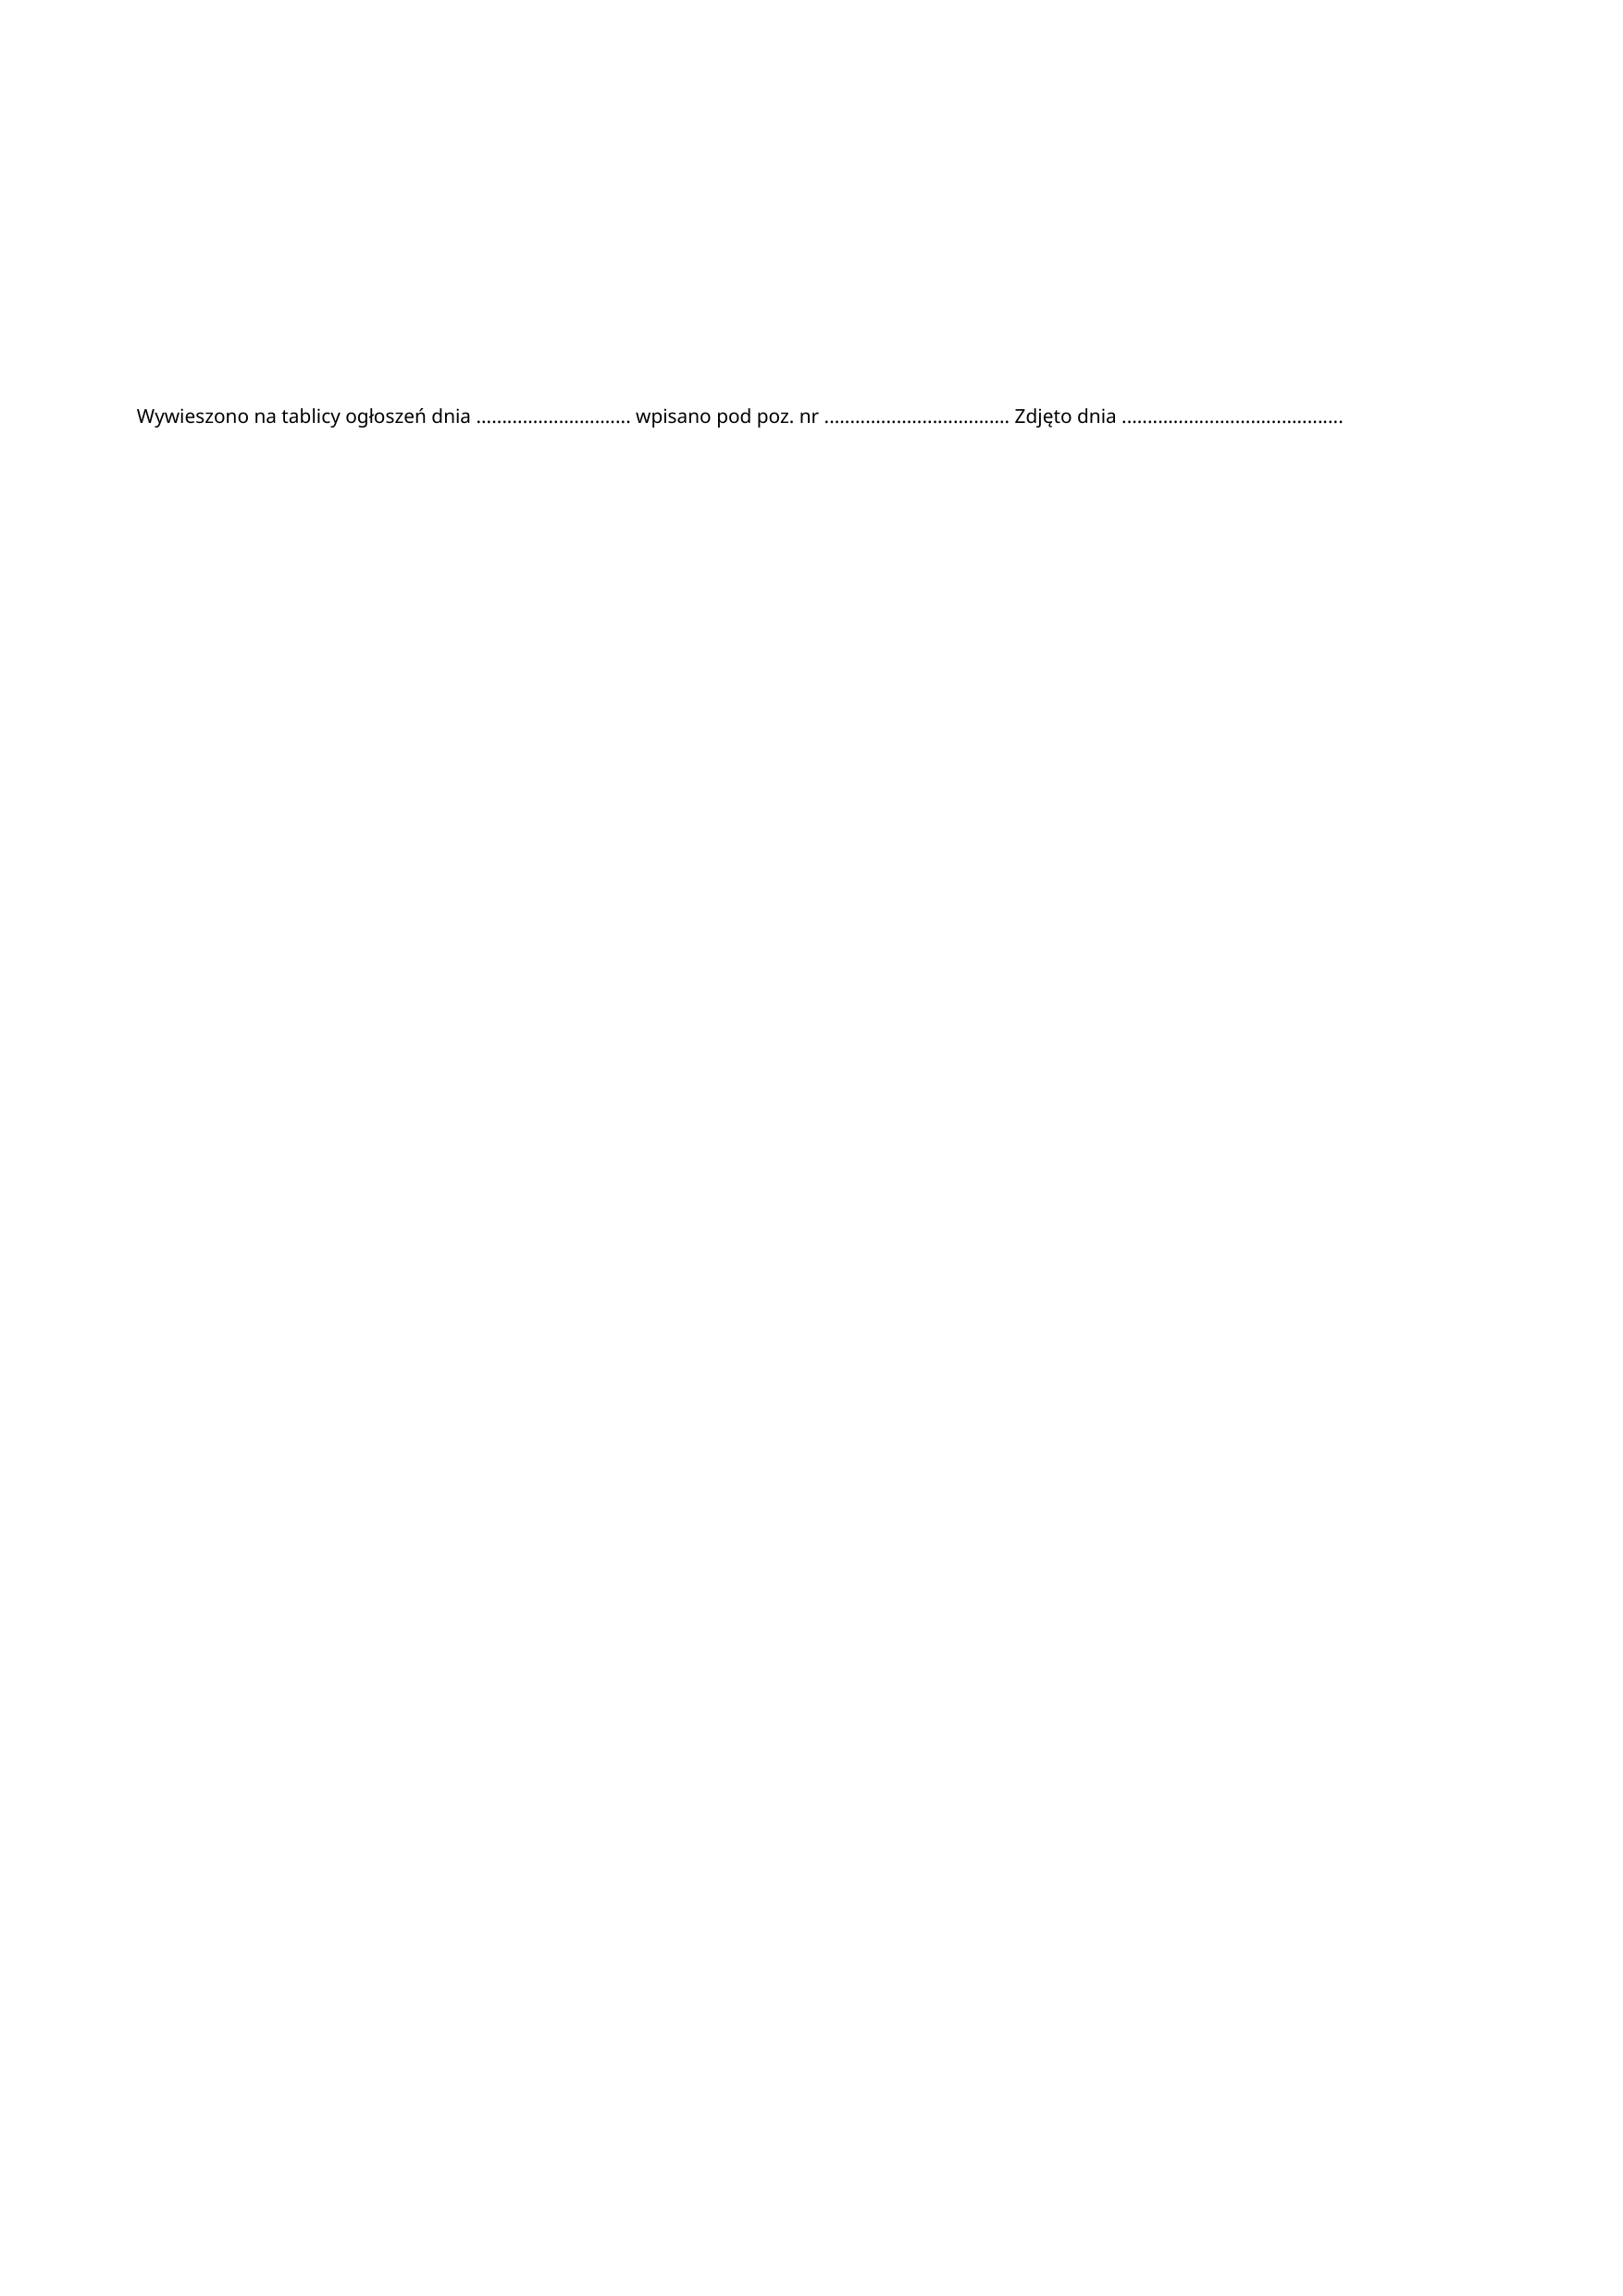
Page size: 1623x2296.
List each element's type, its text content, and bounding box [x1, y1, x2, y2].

text Wywieszono na tablicy ogłoszeń dnia .............................. wpisano pod poz. nr .................................... Zdjęto dnia ........................................... [137, 403, 1486, 429]
